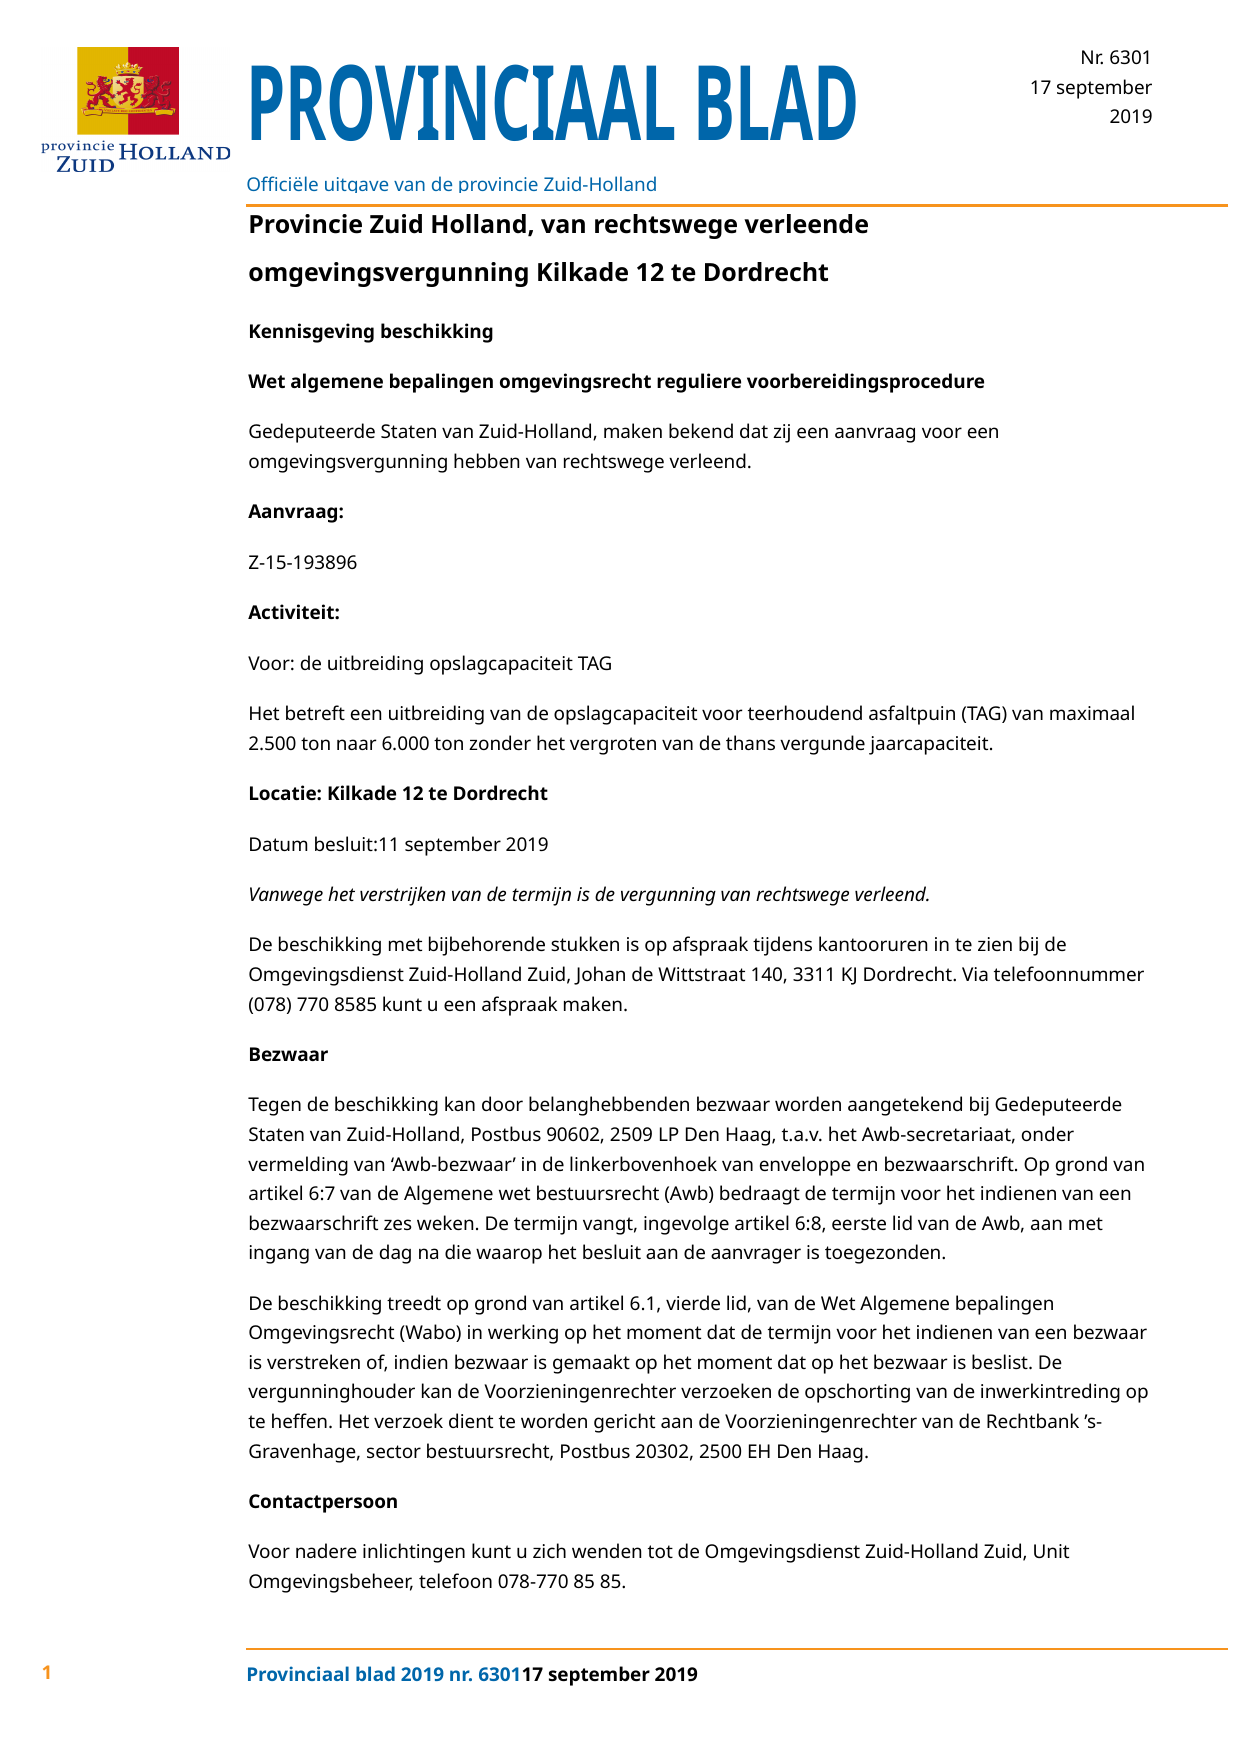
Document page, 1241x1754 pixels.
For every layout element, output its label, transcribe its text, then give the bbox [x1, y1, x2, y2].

text Locatie: Kilkade 12 te Dordrecht [248, 780, 1152, 806]
text Tegen de beschikking kan door belanghebbenden bezwaar worden aangetekend bij Gedeputeerde Staten van Zuid-Holland, Postbus 90602, 2509 LP Den Haag, t.a.v. het Awb-secretariaat, onder vermelding van ‘Awb-bezwaar’ in de linkerbovenhoek van enveloppe en bezwaarschrift. Op grond van artikel 6:7 van de Algemene wet bestuursrecht (Awb) bedraagt de termijn voor het indienen van een bezwaarschrift zes weken. De termijn vangt, ingevolge artikel 6:8, eerste lid van de Awb, aan met ingang van de dag na die waarop het besluit aan de aanvrager is toegezonden. [248, 1092, 1152, 1265]
text De beschikking met bijbehorende stukken is op afspraak tijdens kantooruren in te zien bij de Omgevingsdienst Zuid-Holland Zuid, Johan de Wittstraat 140, 3311 KJ Dordrecht. Via telefoonnummer (078) 770 8585 kunt u een afspraak maken. [248, 932, 1152, 1017]
text Aanvraag: [248, 499, 1152, 524]
text Z-15-193896 [248, 549, 1152, 575]
text Provincie Zuid Holland, van rechtswege verleende omgevingsvergunning Kilkade 12 te Dordrecht [248, 207, 1152, 288]
text Contactpersoon [248, 1488, 1152, 1514]
text Kennisgeving beschikking [248, 318, 1152, 344]
text Het betreft een uitbreiding van de opslagcapaciteit voor teerhoudend asfaltpuin (TAG) van maximaal 2.500 ton naar 6.000 ton zonder het vergroten van de thans vergunde jaarcapaciteit. [248, 700, 1152, 756]
text Datum besluit:11 september 2019 [248, 831, 1152, 857]
text Voor nadere inlichtingen kunt u zich wenden tot de Omgevingsdienst Zuid-Holland Zuid, Unit Omgevingsbeheer, telefoon 078-770 85 85. [248, 1539, 1152, 1594]
picture [41, 47, 231, 172]
text Gedeputeerde Staten van Zuid-Holland, maken bekend dat zij een aanvraag voor een omgevingsvergunning hebben van rechtswege verleend. [248, 419, 1152, 474]
text Voor: de uitbreiding opslagcapaciteit TAG [248, 650, 1152, 676]
text De beschikking treedt op grond van artikel 6.1, vierde lid, van de Wet Algemene bepalingen Omgevingsrecht (Wabo) in werking op het moment dat de termijn voor het indienen van een bezwaar is verstreken of, indien bezwaar is gemaakt op het moment dat op het bezwaar is beslist. De vergunninghouder kan de Voorzieningenrechter verzoeken de opschorting van de inwerkintreding op te heffen. Het verzoek dient te worden gericht aan de Voorzieningenrechter van de Rechtbank ’s-Gravenhage, sector bestuursrecht, Postbus 20302, 2500 EH Den Haag. [248, 1290, 1152, 1464]
text Wet algemene bepalingen omgevingsrecht reguliere voorbereidingsprocedure [248, 368, 1152, 394]
text Bezwaar [248, 1041, 1152, 1067]
text Activiteit: [248, 599, 1152, 625]
text Vanwege het verstrijken van de termijn is de vergunning van rechtswege verleend. [248, 881, 1152, 907]
